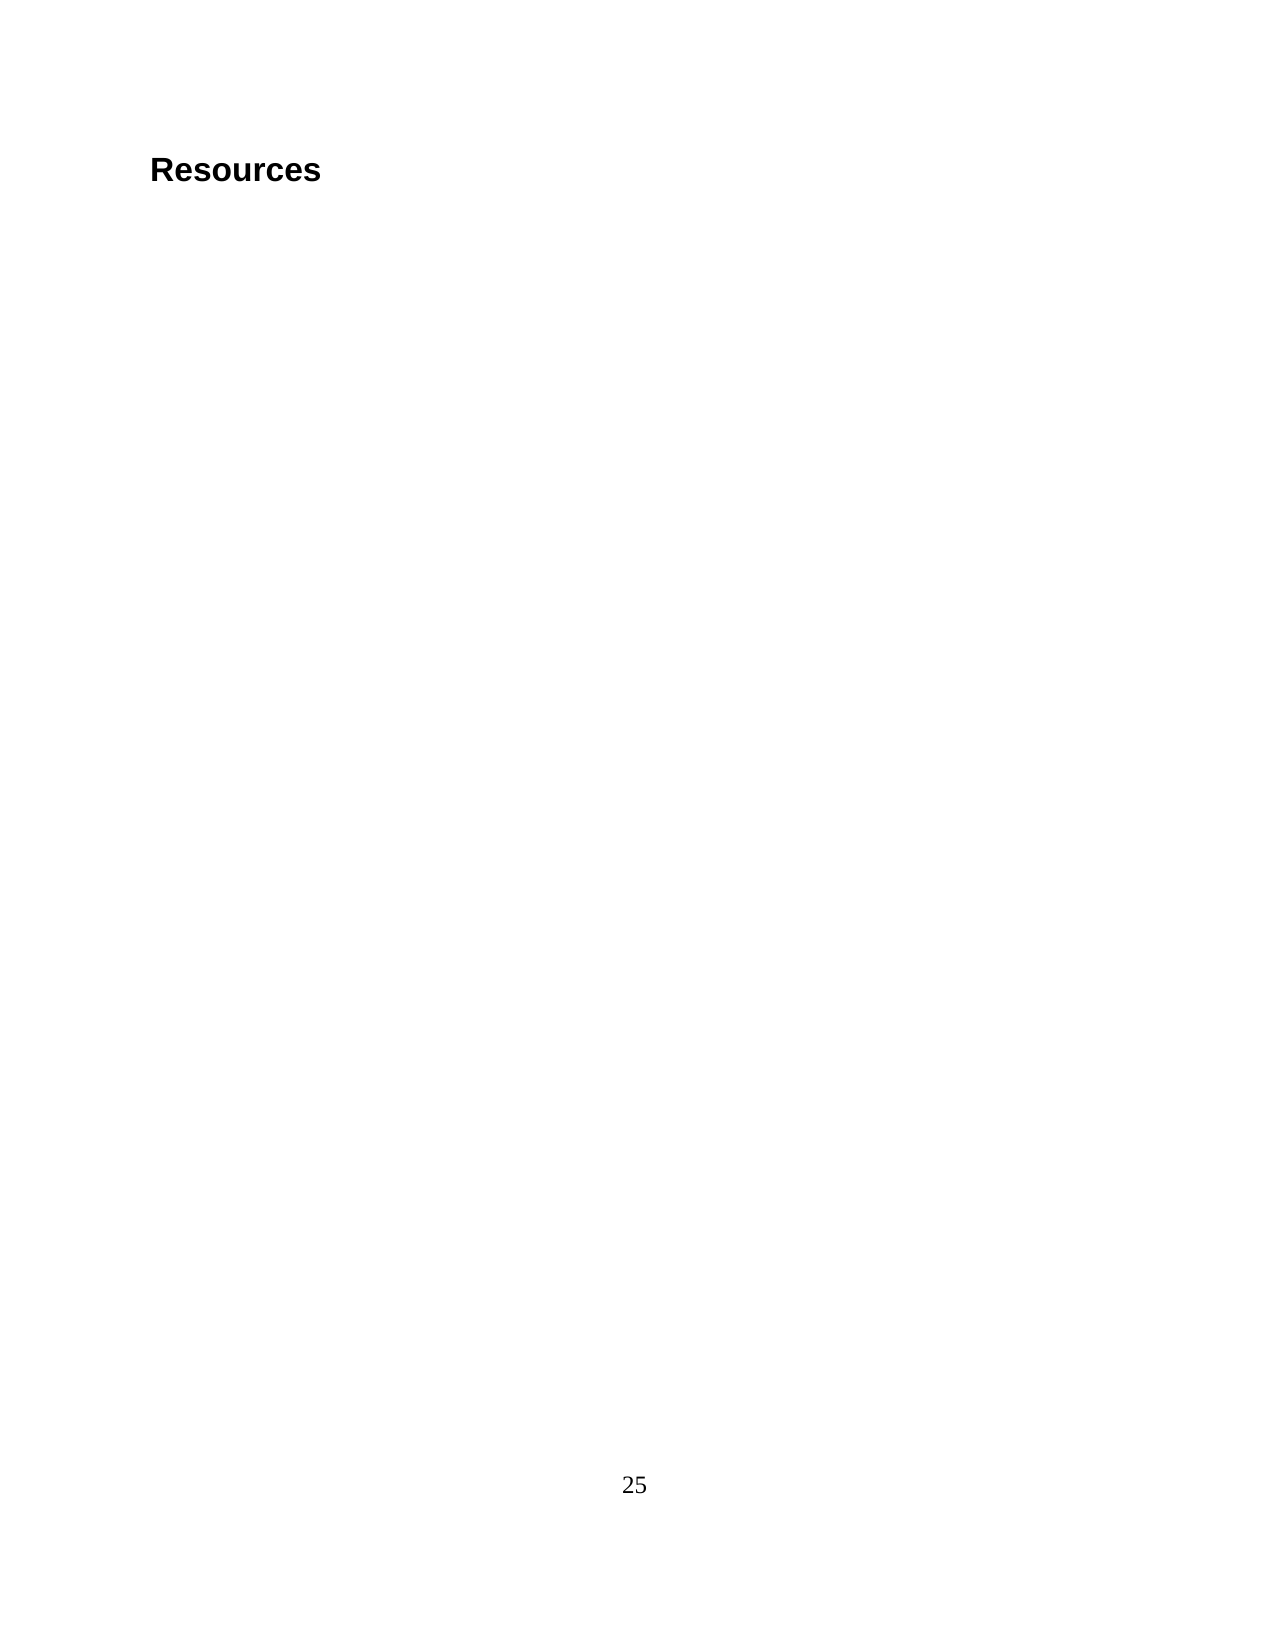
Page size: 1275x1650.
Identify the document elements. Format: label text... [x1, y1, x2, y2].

subtitle Resources [150, 150, 1125, 189]
